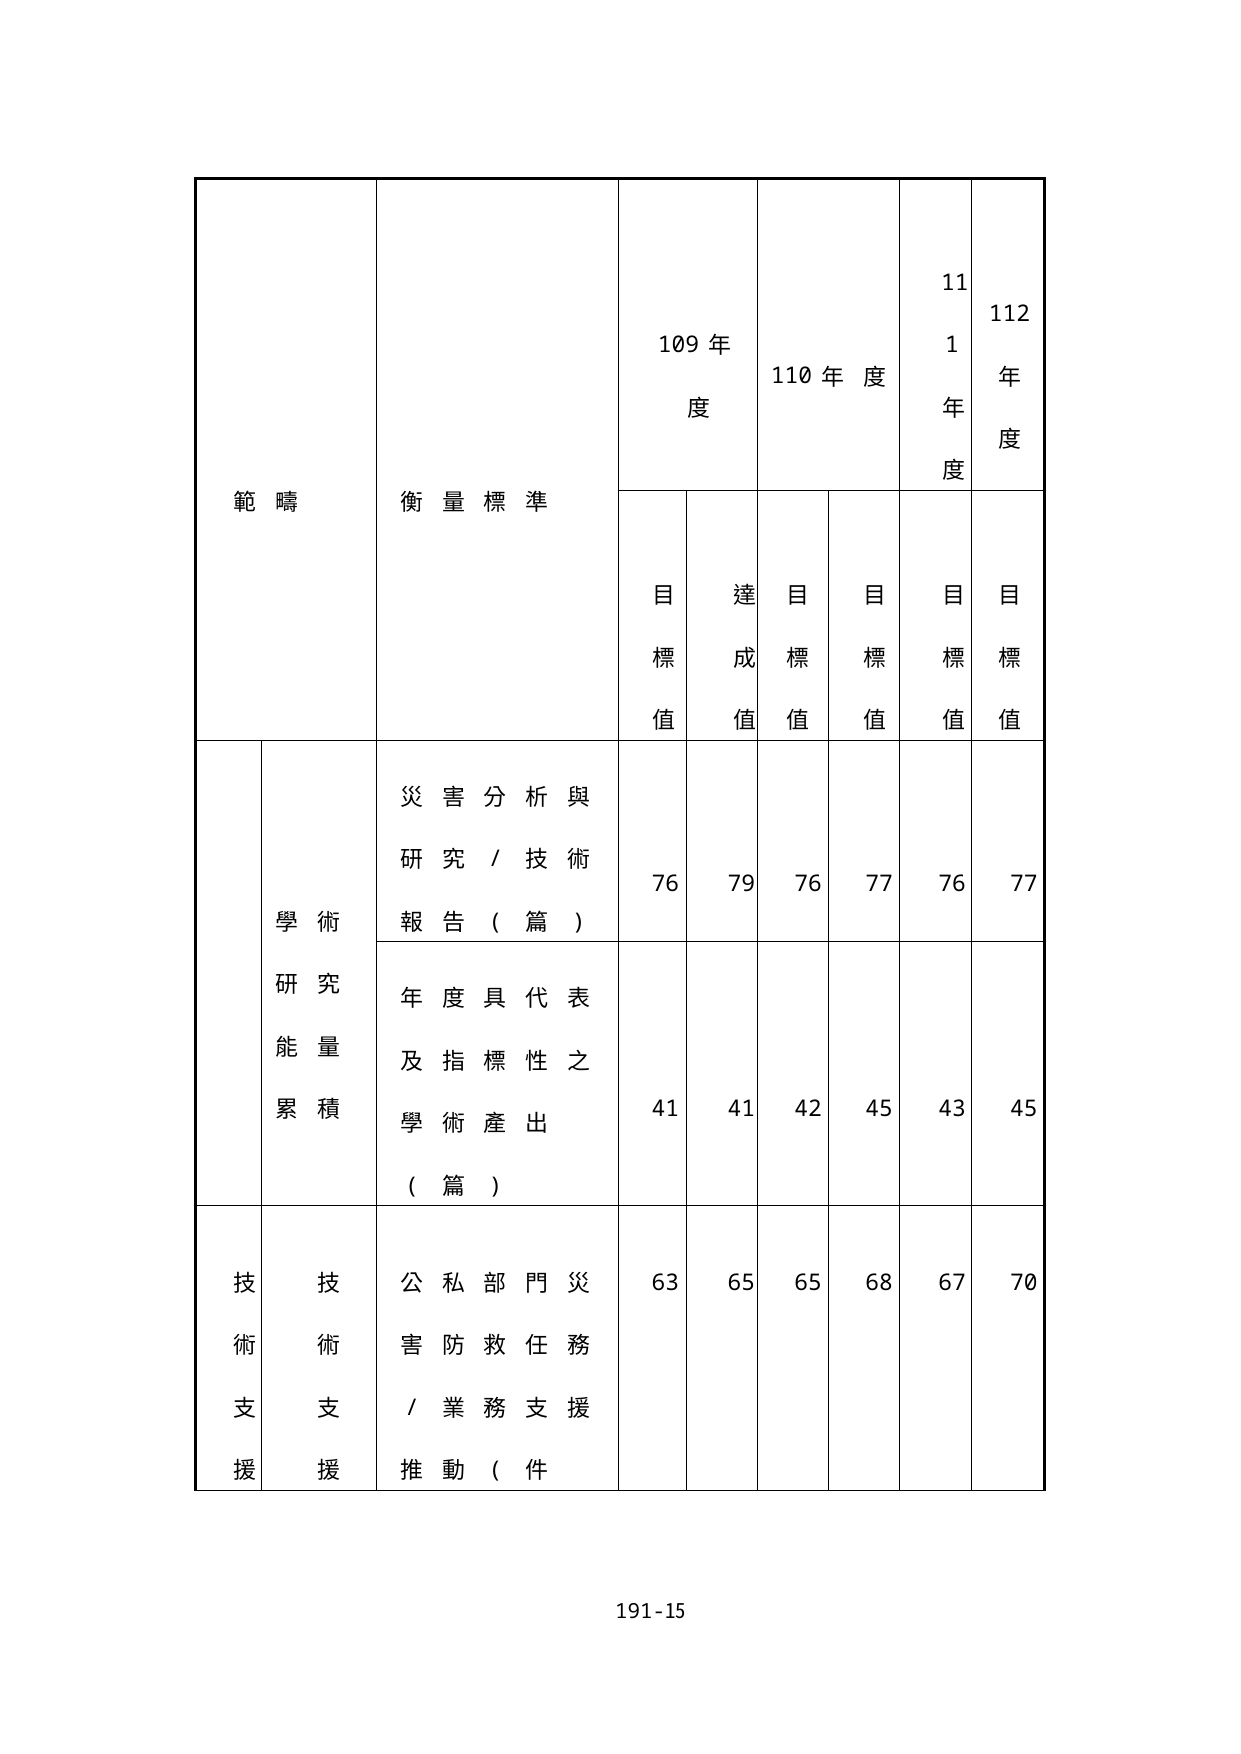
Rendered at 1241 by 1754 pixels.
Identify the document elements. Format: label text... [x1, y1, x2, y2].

table_cell 76 [619, 741, 686, 941]
table_cell 63 [619, 1206, 686, 1490]
table_cell 41 [619, 942, 686, 1205]
table_cell 67 [900, 1206, 971, 1490]
table_cell 65 [758, 1206, 828, 1490]
table_cell 學術研究能量累積 [262, 741, 376, 1205]
table_cell 達成值 [687, 491, 757, 740]
table_cell 77 [829, 741, 899, 941]
table_header 112年度 [972, 180, 1043, 490]
table_cell 76 [758, 741, 828, 941]
table_cell 70 [972, 1206, 1043, 1490]
table_cell 目標值 [758, 491, 828, 740]
table_cell 76 [900, 741, 971, 941]
table_header 110年度 [758, 180, 899, 490]
table_cell 技術支援 [262, 1206, 376, 1490]
table_cell 目標值 [829, 491, 899, 740]
table_header 111年度 [900, 180, 971, 490]
table_cell 災害分析與研究/技術報告(篇) [377, 741, 618, 941]
table_cell 77 [972, 741, 1043, 941]
table_cell 65 [687, 1206, 757, 1490]
table_cell 79 [687, 741, 757, 941]
table_cell 目標值 [900, 491, 971, 740]
table_cell 目標值 [972, 491, 1043, 740]
table_header 範疇 [197, 180, 376, 740]
table_cell 68 [829, 1206, 899, 1490]
table_cell 公私部門災害防救任務/業務支援推動(件 [377, 1206, 618, 1490]
table_cell 42 [758, 942, 828, 1205]
table_cell 45 [829, 942, 899, 1205]
table_cell 目標值 [619, 491, 686, 740]
table_header 衡量標準 [377, 180, 618, 740]
table_cell 45 [972, 942, 1043, 1205]
table_header 109年度 [619, 180, 757, 490]
table_cell 技術支援 [197, 1206, 261, 1490]
table_cell 年度具代表及指標性之學術產出(篇) [377, 942, 618, 1205]
table_cell [197, 741, 261, 1205]
table_cell 43 [900, 942, 971, 1205]
table_cell 41 [687, 942, 757, 1205]
